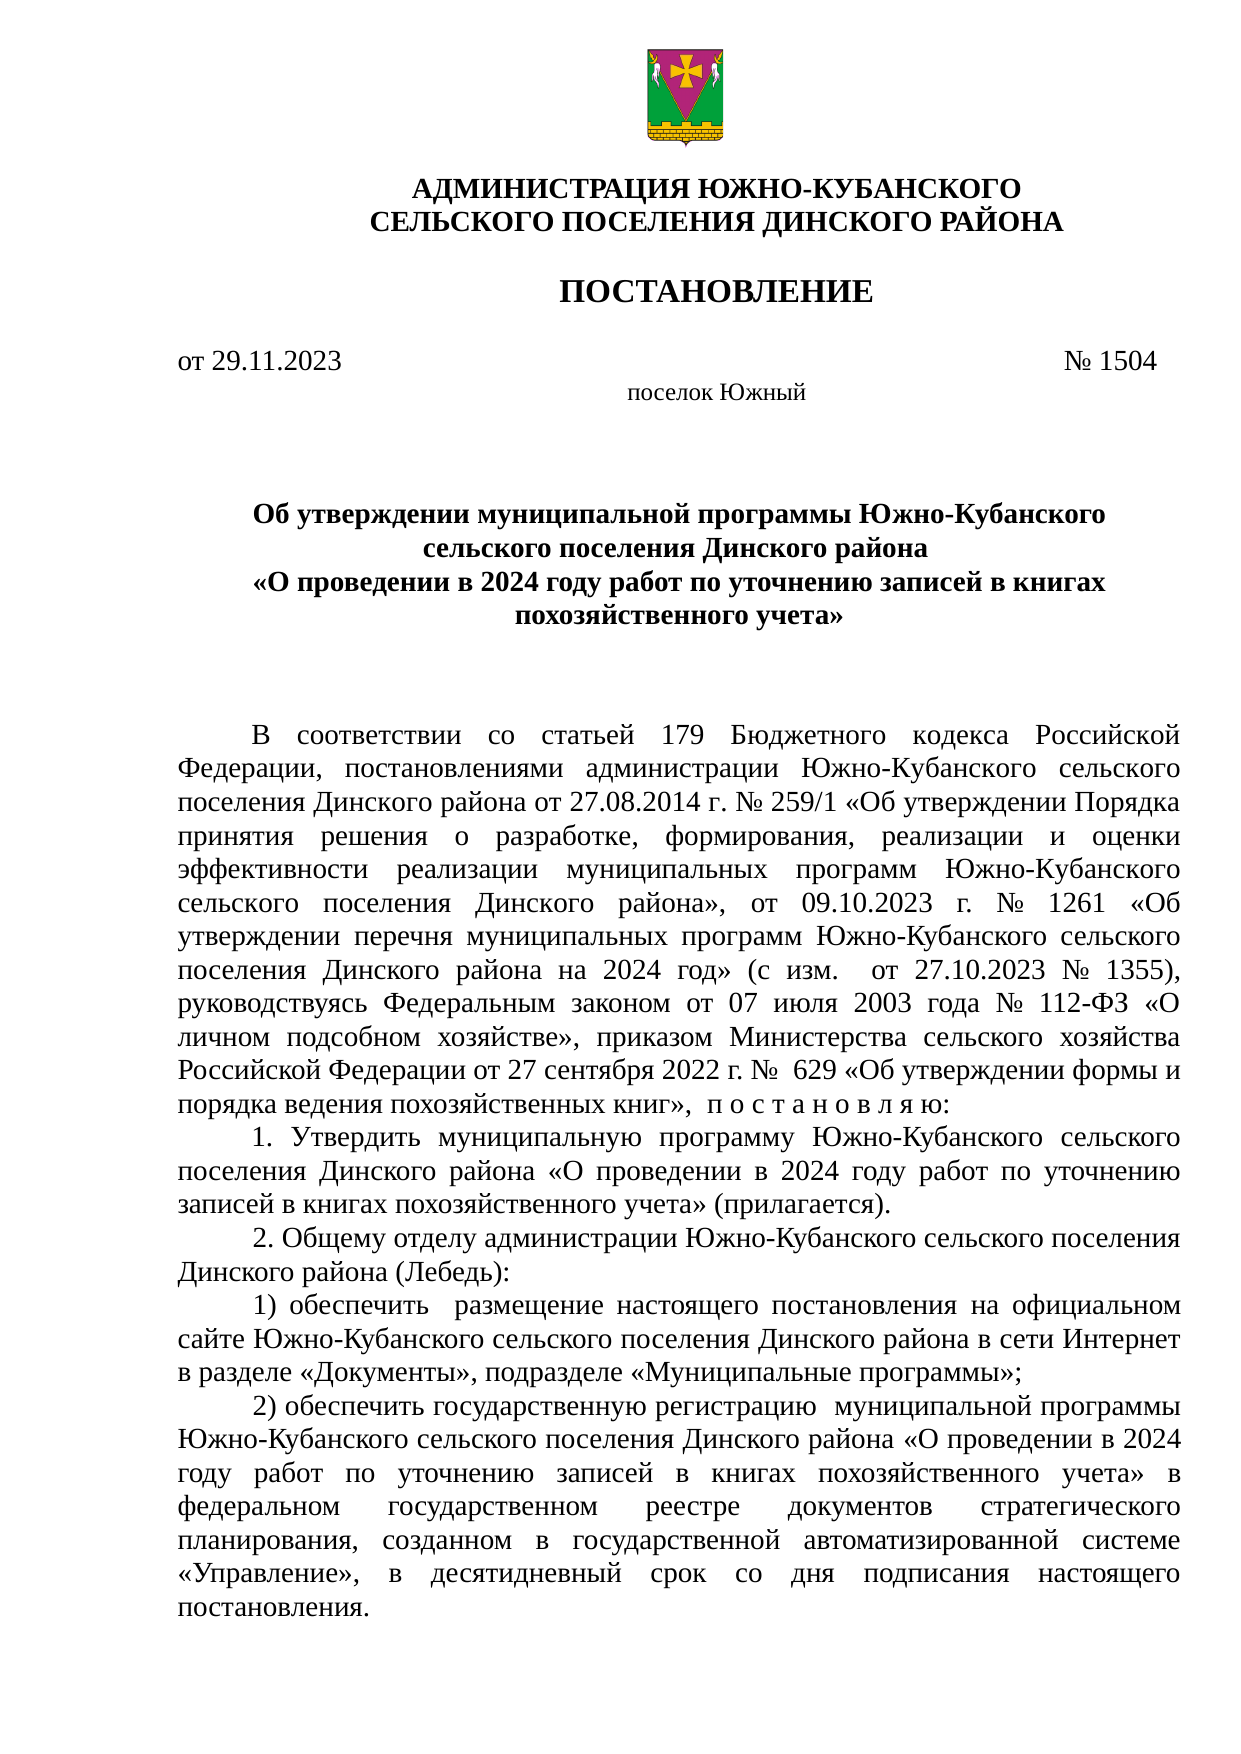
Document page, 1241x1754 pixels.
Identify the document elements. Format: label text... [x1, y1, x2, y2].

text 2) обеспечить государственную регистрацию муниципальной программы Южно-Кубанского сельского поселения Динского района «О проведении в 2024 году работ по уточнению записей в книгах похозяйственного учета» в федеральном государственном реестре документов стратегического планирования, созданном в государственной автоматизированной системе «Управление», в десятидневный срок со дня подписания настоящего постановления. [177, 1388, 1181, 1623]
text Об утверждении муниципальной программы Южно-Кубанского [177, 497, 1181, 530]
text 1. Утвердить муниципальную программу Южно-Кубанского сельского поселения Динского района «О проведении в 2024 году работ по уточнению записей в книгах похозяйственного учета» (прилагается). [177, 1119, 1181, 1220]
text АДМИНИСТРАЦИЯ ЮЖНО-КУБАНСКОГО [177, 171, 1181, 204]
text «О проведении в 2024 году работ по уточнению записей в книгах похозяйственного учета» [177, 564, 1181, 631]
text 1) обеспечить размещение настоящего постановления на официальном сайте Южно-Кубанского сельского поселения Динского района в сети Интернет в разделе «Документы», подразделе «Муниципальные программы»; [177, 1287, 1181, 1388]
text СЕЛЬСКОГО ПОСЕЛЕНИЯ ДИНСКОГО РАЙОНА [177, 204, 1181, 238]
text сельского поселения Динского района [177, 530, 1181, 564]
text 2. Общему отделу администрации Южно-Кубанского сельского поселения Динского района (Лебедь): [177, 1220, 1181, 1287]
text В соответствии со статьей 179 Бюджетного кодекса Российской Федерации, постановлениями администрации Южно-Кубанского сельского поселения Динского района от 27.08.2014 г. № 259/1 «Об утверждении Порядка принятия решения о разработке, формирования, реализации и оценки эффективности реализации муниципальных программ Южно-Кубанского сельского поселения Динского района», от 09.10.2023 г. № 1261 «Об утверждении перечня муниципальных программ Южно-Кубанского сельского поселения Динского района на 2024 год» (с изм. от 27.10.2023 № 1355), руководствуясь Федеральным законом от 07 июля 2003 года № 112-ФЗ «О личном подсобном хозяйстве», приказом Министерства сельского хозяйства Российской Федерации от 27 сентября 2022 г. № 629 «Об утверждении формы и порядка ведения похозяйственных книг», п о с т а н о в л я ю: [177, 717, 1181, 1119]
text поселок Южный [177, 377, 1181, 406]
text от 29.11.2023 № 1504 [177, 343, 1181, 377]
text ПОСТАНОВЛЕНИЕ [177, 271, 1181, 310]
